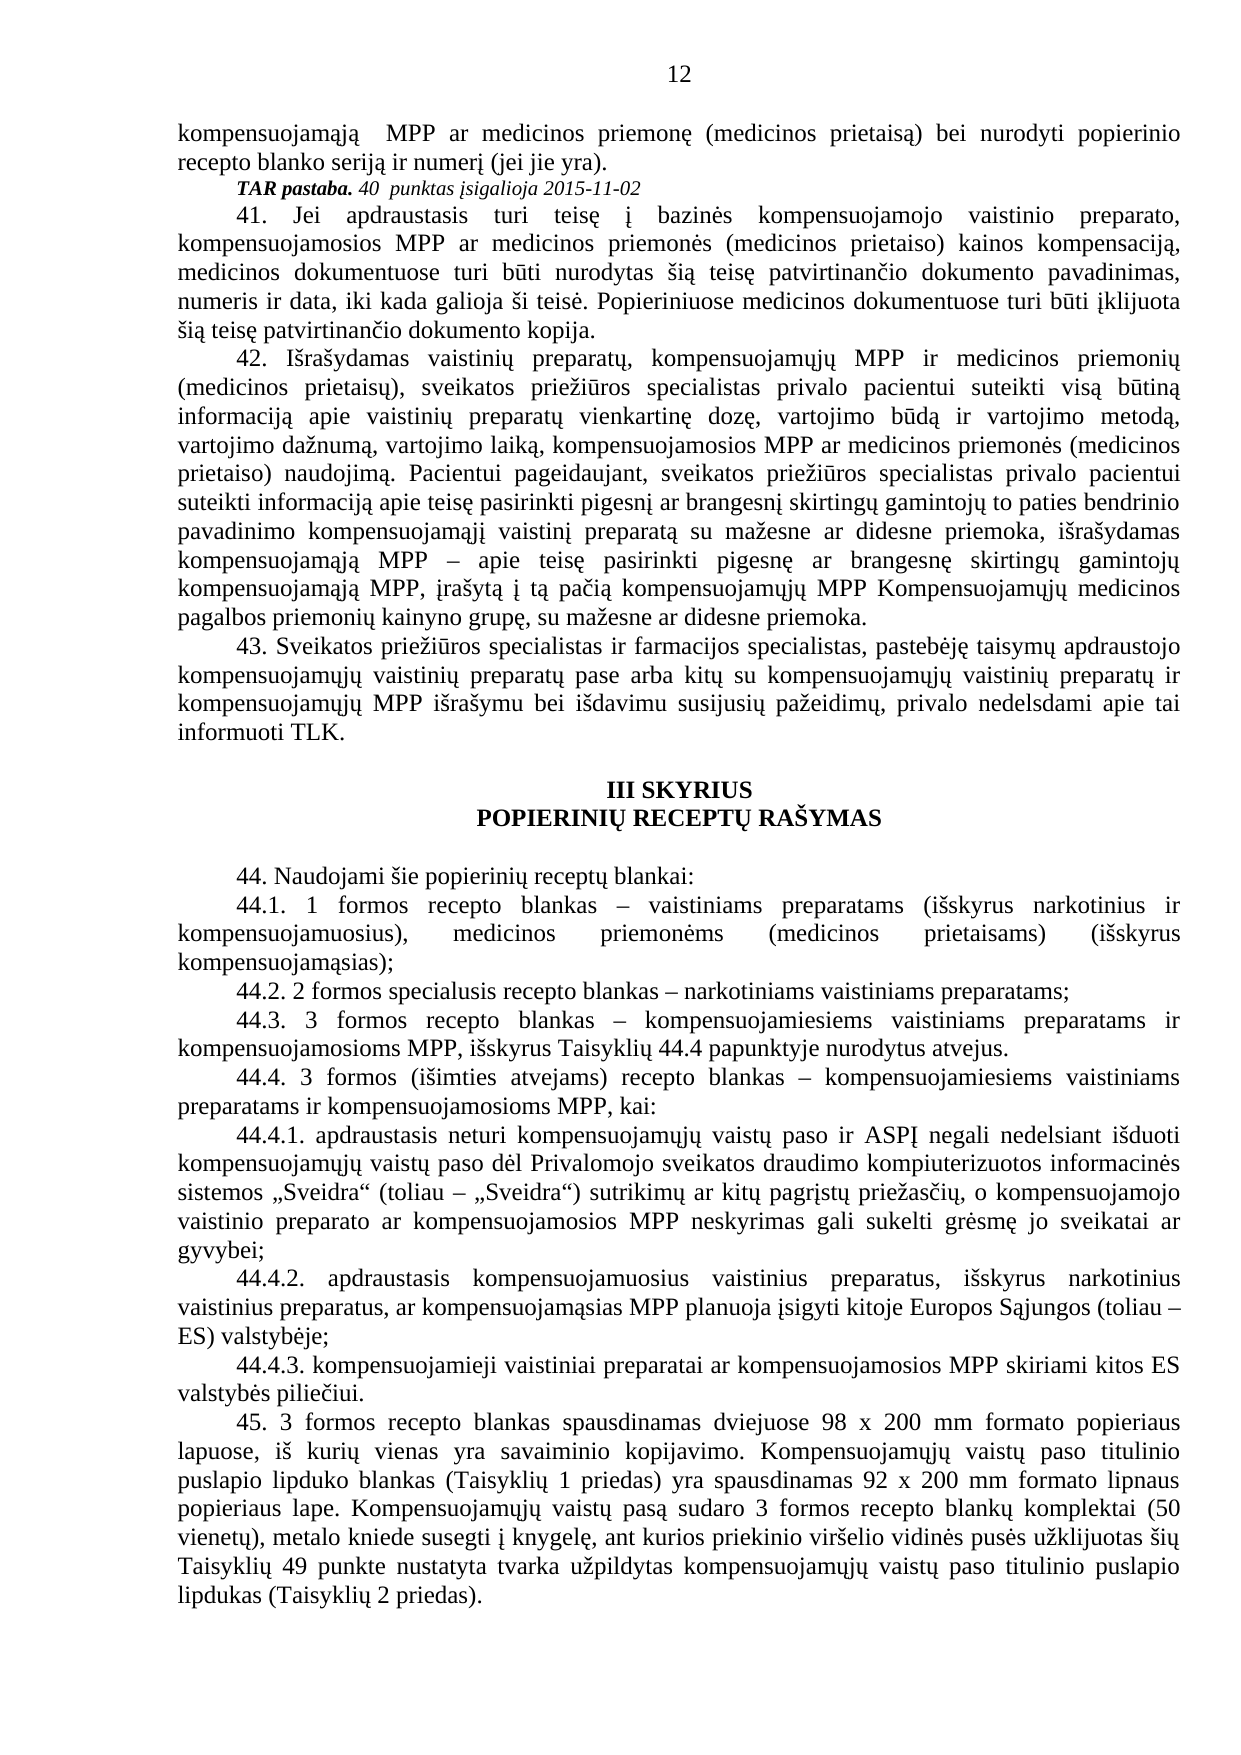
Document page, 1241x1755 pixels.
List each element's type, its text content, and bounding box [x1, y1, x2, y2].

text kompensuojamąją MPP ar medicinos priemonę (medicinos prietaisą) bei nurodyti popierinio recepto blanko seriją ir numerį (jei jie yra). [177, 118, 1181, 176]
text III SKYRIUS [177, 775, 1181, 803]
text 44.4. 3 formos (išimties atvejams) recepto blankas – kompensuojamiesiems vaistiniams preparatams ir kompensuojamosioms MPP, kai: [177, 1062, 1181, 1120]
text 45. 3 formos recepto blankas spausdinamas dviejuose 98 x 200 mm formato popieriaus lapuose, iš kurių vienas yra savaiminio kopijavimo. Kompensuojamųjų vaistų paso titulinio puslapio lipduko blankas (Taisyklių 1 priedas) yra spausdinamas 92 x 200 mm formato lipnaus popieriaus lape. Kompensuojamųjų vaistų pasą sudaro 3 formos recepto blankų komplektai (50 vienetų), metalo kniede susegti į knygelę, ant kurios priekinio viršelio vidinės pusės užklijuotas šių Taisyklių 49 punkte nustatyta tvarka užpildytas kompensuojamųjų vaistų paso titulinio puslapio lipdukas (Taisyklių 2 priedas). [177, 1407, 1181, 1608]
text 44.2. 2 formos specialusis recepto blankas – narkotiniams vaistiniams preparatams; [177, 976, 1181, 1005]
text 44.4.1. apdraustasis neturi kompensuojamųjų vaistų paso ir ASPĮ negali nedelsiant išduoti kompensuojamųjų vaistų paso dėl Privalomojo sveikatos draudimo kompiuterizuotos informacinės sistemos „Sveidra“ (toliau – „Sveidra“) sutrikimų ar kitų pagrįstų priežasčių, o kompensuojamojo vaistinio preparato ar kompensuojamosios MPP neskyrimas gali sukelti grėsmę jo sveikatai ar gyvybei; [177, 1120, 1181, 1263]
text POPIERINIŲ RECEPTŲ RAŠYMAS [177, 803, 1181, 832]
text 41. Jei apdraustasis turi teisę į bazinės kompensuojamojo vaistinio preparato, kompensuojamosios MPP ar medicinos priemonės (medicinos prietaiso) kainos kompensaciją, medicinos dokumentuose turi būti nurodytas šią teisę patvirtinančio dokumento pavadinimas, numeris ir data, iki kada galioja ši teisė. Popieriniuose medicinos dokumentuose turi būti įklijuota šią teisę patvirtinančio dokumento kopija. [177, 200, 1181, 343]
text 42. Išrašydamas vaistinių preparatų, kompensuojamųjų MPP ir medicinos priemonių (medicinos prietaisų), sveikatos priežiūros specialistas privalo pacientui suteikti visą būtiną informaciją apie vaistinių preparatų vienkartinę dozę, vartojimo būdą ir vartojimo metodą, vartojimo dažnumą, vartojimo laiką, kompensuojamosios MPP ar medicinos priemonės (medicinos prietaiso) naudojimą. Pacientui pageidaujant, sveikatos priežiūros specialistas privalo pacientui suteikti informaciją apie teisę pasirinkti pigesnį ar brangesnį skirtingų gamintojų to paties bendrinio pavadinimo kompensuojamąjį vaistinį preparatą su mažesne ar didesne priemoka, išrašydamas kompensuojamąją MPP – apie teisę pasirinkti pigesnę ar brangesnę skirtingų gamintojų kompensuojamąją MPP, įrašytą į tą pačią kompensuojamųjų MPP Kompensuojamųjų medicinos pagalbos priemonių kainyno grupę, su mažesne ar didesne priemoka. [177, 343, 1181, 631]
text 44.4.3. kompensuojamieji vaistiniai preparatai ar kompensuojamosios MPP skiriami kitos ES valstybės piliečiui. [177, 1350, 1181, 1407]
text 44.1. 1 formos recepto blankas – vaistiniams preparatams (išskyrus narkotinius ir kompensuojamuosius), medicinos priemonėms (medicinos prietaisams) (išskyrus kompensuojamąsias); [177, 890, 1181, 976]
text 44.3. 3 formos recepto blankas – kompensuojamiesiems vaistiniams preparatams ir kompensuojamosioms MPP, išskyrus Taisyklių 44.4 papunktyje nurodytus atvejus. [177, 1005, 1181, 1062]
text TAR pastaba. 40 punktas įsigalioja 2015-11-02 [177, 176, 1181, 200]
text 44.4.2. apdraustasis kompensuojamuosius vaistinius preparatus, išskyrus narkotinius vaistinius preparatus, ar kompensuojamąsias MPP planuoja įsigyti kitoje Europos Sąjungos (toliau – ES) valstybėje; [177, 1263, 1181, 1350]
text 43. Sveikatos priežiūros specialistas ir farmacijos specialistas, pastebėję taisymų apdraustojo kompensuojamųjų vaistinių preparatų pase arba kitų su kompensuojamųjų vaistinių preparatų ir kompensuojamųjų MPP išrašymu bei išdavimu susijusių pažeidimų, privalo nedelsdami apie tai informuoti TLK. [177, 631, 1181, 746]
text 44. Naudojami šie popierinių receptų blankai: [177, 861, 1181, 890]
